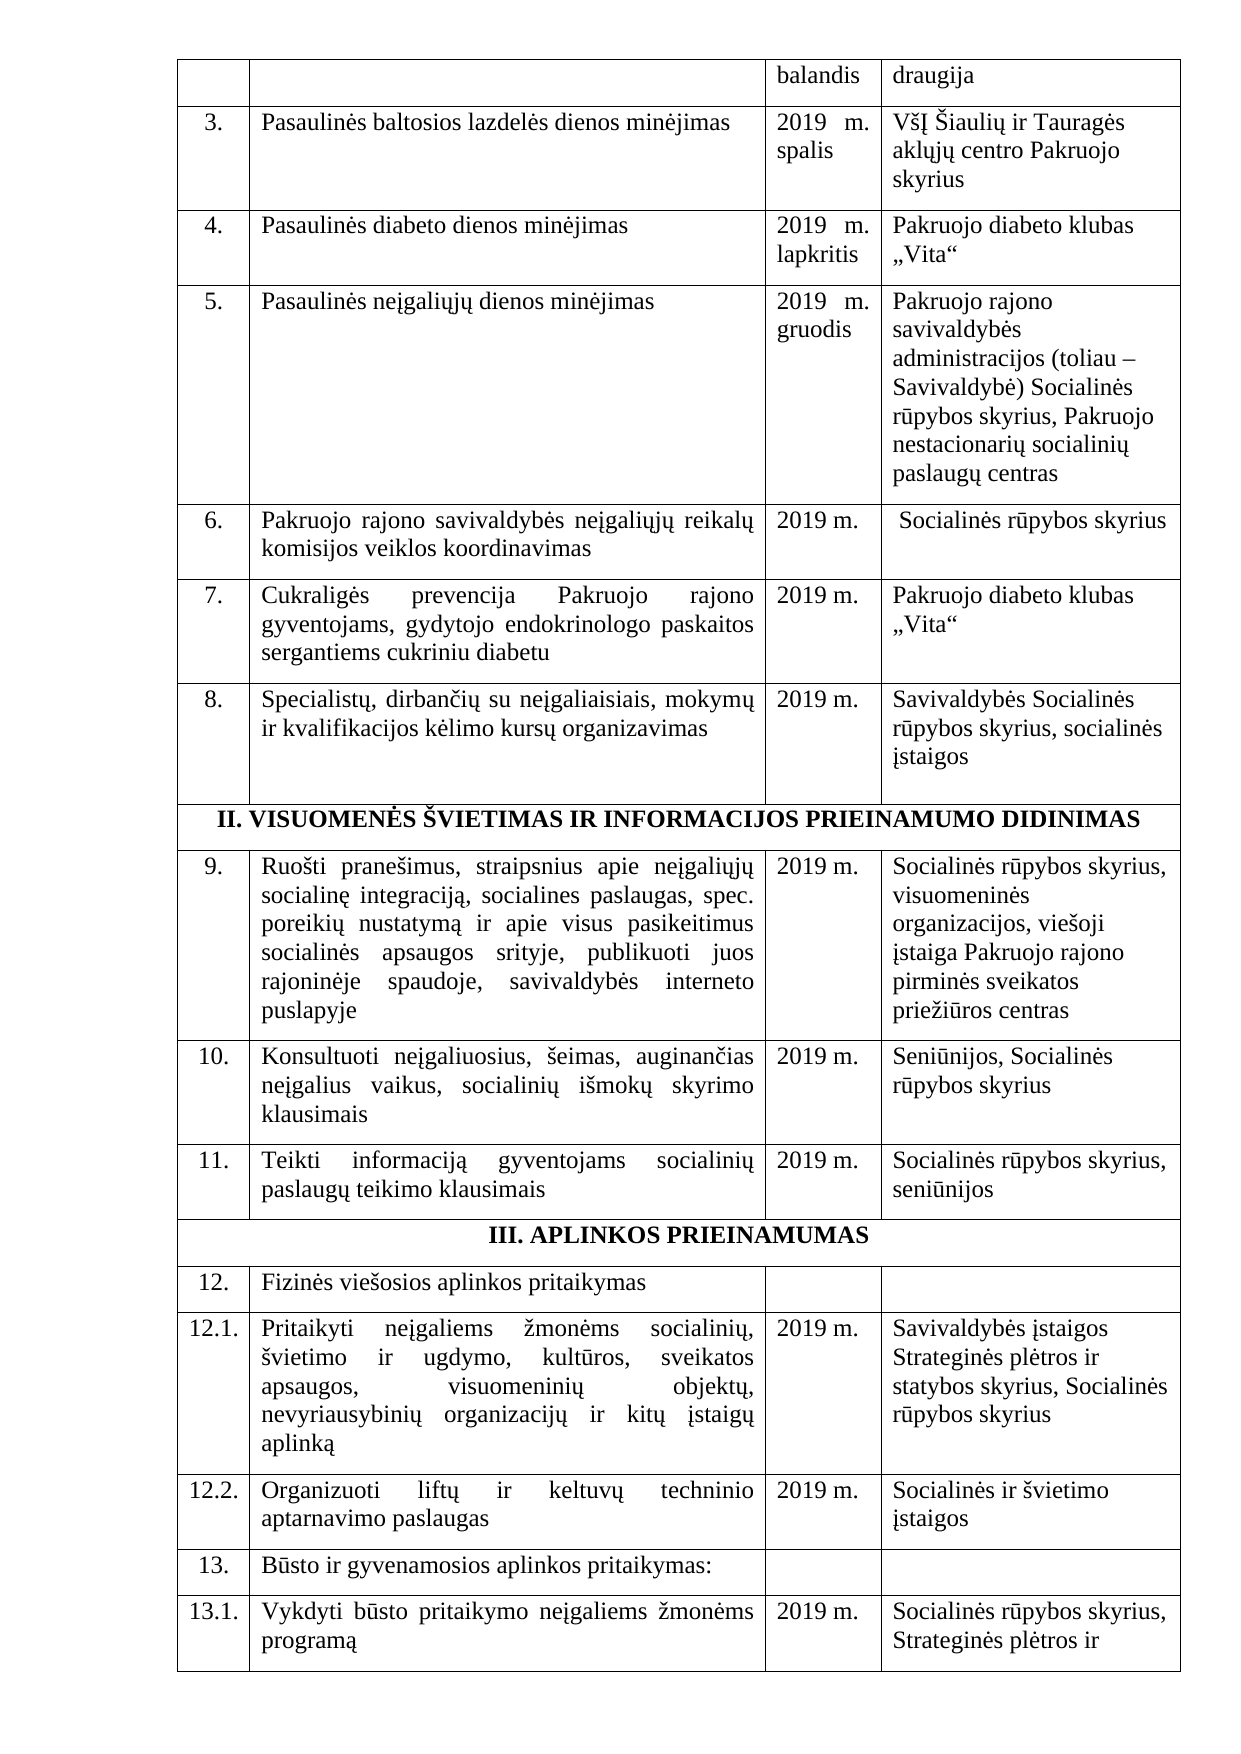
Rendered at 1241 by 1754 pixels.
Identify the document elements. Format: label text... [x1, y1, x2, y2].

table_cell 2019 m. [766, 1475, 881, 1549]
table_cell 2019 m. spalis [766, 107, 881, 209]
table_cell 2019 m. [766, 1041, 881, 1144]
table_cell 8. [178, 684, 249, 803]
table_cell Būsto ir gyvenamosios aplinkos pritaikymas: [250, 1550, 765, 1595]
table_cell VšĮ Šiaulių ir Tauragės aklųjų centro Pakruojo skyrius [882, 107, 1180, 209]
table_cell Specialistų, dirbančių su neįgaliaisiais, mokymų ir kvalifikacijos kėlimo kursų organizavimas [250, 684, 765, 803]
table_cell Organizuoti liftų ir keltuvų techninio aptarnavimo paslaugas [250, 1475, 765, 1549]
table_cell Socialinės rūpybos skyrius [882, 505, 1180, 579]
table_cell [178, 60, 249, 106]
table_cell [250, 60, 765, 106]
table_cell 3. [178, 107, 249, 209]
table_cell 11. [178, 1145, 249, 1219]
table_cell 2019 m. [766, 1145, 881, 1219]
table_cell Pakruojo diabeto klubas „Vita“ [882, 211, 1180, 285]
table_cell 2019 m. gruodis [766, 286, 881, 504]
table_cell Ruošti pranešimus, straipsnius apie neįgaliųjų socialinę integraciją, socialines paslaugas, spec. poreikių nustatymą ir apie visus pasikeitimus socialinės apsaugos srityje, publikuoti juos rajoninėje spaudoje, savivaldybės interneto puslapyje [250, 851, 765, 1040]
table_cell Socialinės ir švietimo įstaigos [882, 1475, 1180, 1549]
table_cell Socialinės rūpybos skyrius, visuomeninės organizacijos, viešoji įstaiga Pakruojo rajono pirminės sveikatos priežiūros centras [882, 851, 1180, 1040]
table_cell Pasaulinės diabeto dienos minėjimas [250, 211, 765, 285]
table_cell [882, 1267, 1180, 1312]
table_cell 5. [178, 286, 249, 504]
table_cell 2019 m. [766, 684, 881, 803]
table_cell Socialinės rūpybos skyrius, Strateginės plėtros ir [882, 1596, 1180, 1671]
table_cell 13. [178, 1550, 249, 1595]
table_cell Pakruojo rajono savivaldybės administracijos (toliau – Savivaldybė) Socialinės rūpybos skyrius, Pakruojo nestacionarių socialinių paslaugų centras [882, 286, 1180, 504]
table_cell 9. [178, 851, 249, 1040]
table_cell [766, 1267, 881, 1312]
table_cell 4. [178, 211, 249, 285]
table_cell 2019 m. lapkritis [766, 211, 881, 285]
table_cell Teikti informaciją gyventojams socialinių paslaugų teikimo klausimais [250, 1145, 765, 1219]
table_cell III. APLINKOS PRIEINAMUMAS [178, 1220, 1180, 1266]
table_cell Pakruojo diabeto klubas „Vita“ [882, 580, 1180, 683]
table_cell 12.2. [178, 1475, 249, 1549]
table_cell Pasaulinės baltosios lazdelės dienos minėjimas [250, 107, 765, 209]
table_cell 13.1. [178, 1596, 249, 1671]
table_cell Cukraligės prevencija Pakruojo rajono gyventojams, gydytojo endokrinologo paskaitos sergantiems cukriniu diabetu [250, 580, 765, 683]
table_cell Socialinės rūpybos skyrius, seniūnijos [882, 1145, 1180, 1219]
table_cell [766, 1550, 881, 1595]
table_cell II. VISUOMENĖS ŠVIETIMAS IR INFORMACIJOS PRIEINAMUMO DIDINIMAS [178, 805, 1180, 850]
table_cell 2019 m. [766, 580, 881, 683]
table_cell Savivaldybės įstaigos Strateginės plėtros ir statybos skyrius, Socialinės rūpybos skyrius [882, 1313, 1180, 1474]
table_cell 10. [178, 1041, 249, 1144]
table_cell Pakruojo rajono savivaldybės neįgaliųjų reikalų komisijos veiklos koordinavimas [250, 505, 765, 579]
table_cell Fizinės viešosios aplinkos pritaikymas [250, 1267, 765, 1312]
table_cell 12. [178, 1267, 249, 1312]
table_cell 2019 m. [766, 1596, 881, 1671]
table_cell Savivaldybės Socialinės rūpybos skyrius, socialinės įstaigos [882, 684, 1180, 803]
table_cell [882, 1550, 1180, 1595]
table_cell 2019 m. [766, 1313, 881, 1474]
table_cell draugija [882, 60, 1180, 106]
table_cell Seniūnijos, Socialinės rūpybos skyrius [882, 1041, 1180, 1144]
table_cell Pasaulinės neįgaliųjų dienos minėjimas [250, 286, 765, 504]
table_cell Konsultuoti neįgaliuosius, šeimas, auginančias neįgalius vaikus, socialinių išmokų skyrimo klausimais [250, 1041, 765, 1144]
table_cell 12.1. [178, 1313, 249, 1474]
table_cell Pritaikyti neįgaliems žmonėms socialinių, švietimo ir ugdymo, kultūros, sveikatos apsaugos, visuomeninių objektų, nevyriausybinių organizacijų ir kitų įstaigų aplinką [250, 1313, 765, 1474]
table_cell balandis [766, 60, 881, 106]
table_cell Vykdyti būsto pritaikymo neįgaliems žmonėms programą [250, 1596, 765, 1671]
table_cell 6. [178, 505, 249, 579]
table_cell 7. [178, 580, 249, 683]
table_cell 2019 m. [766, 505, 881, 579]
table_cell 2019 m. [766, 851, 881, 1040]
